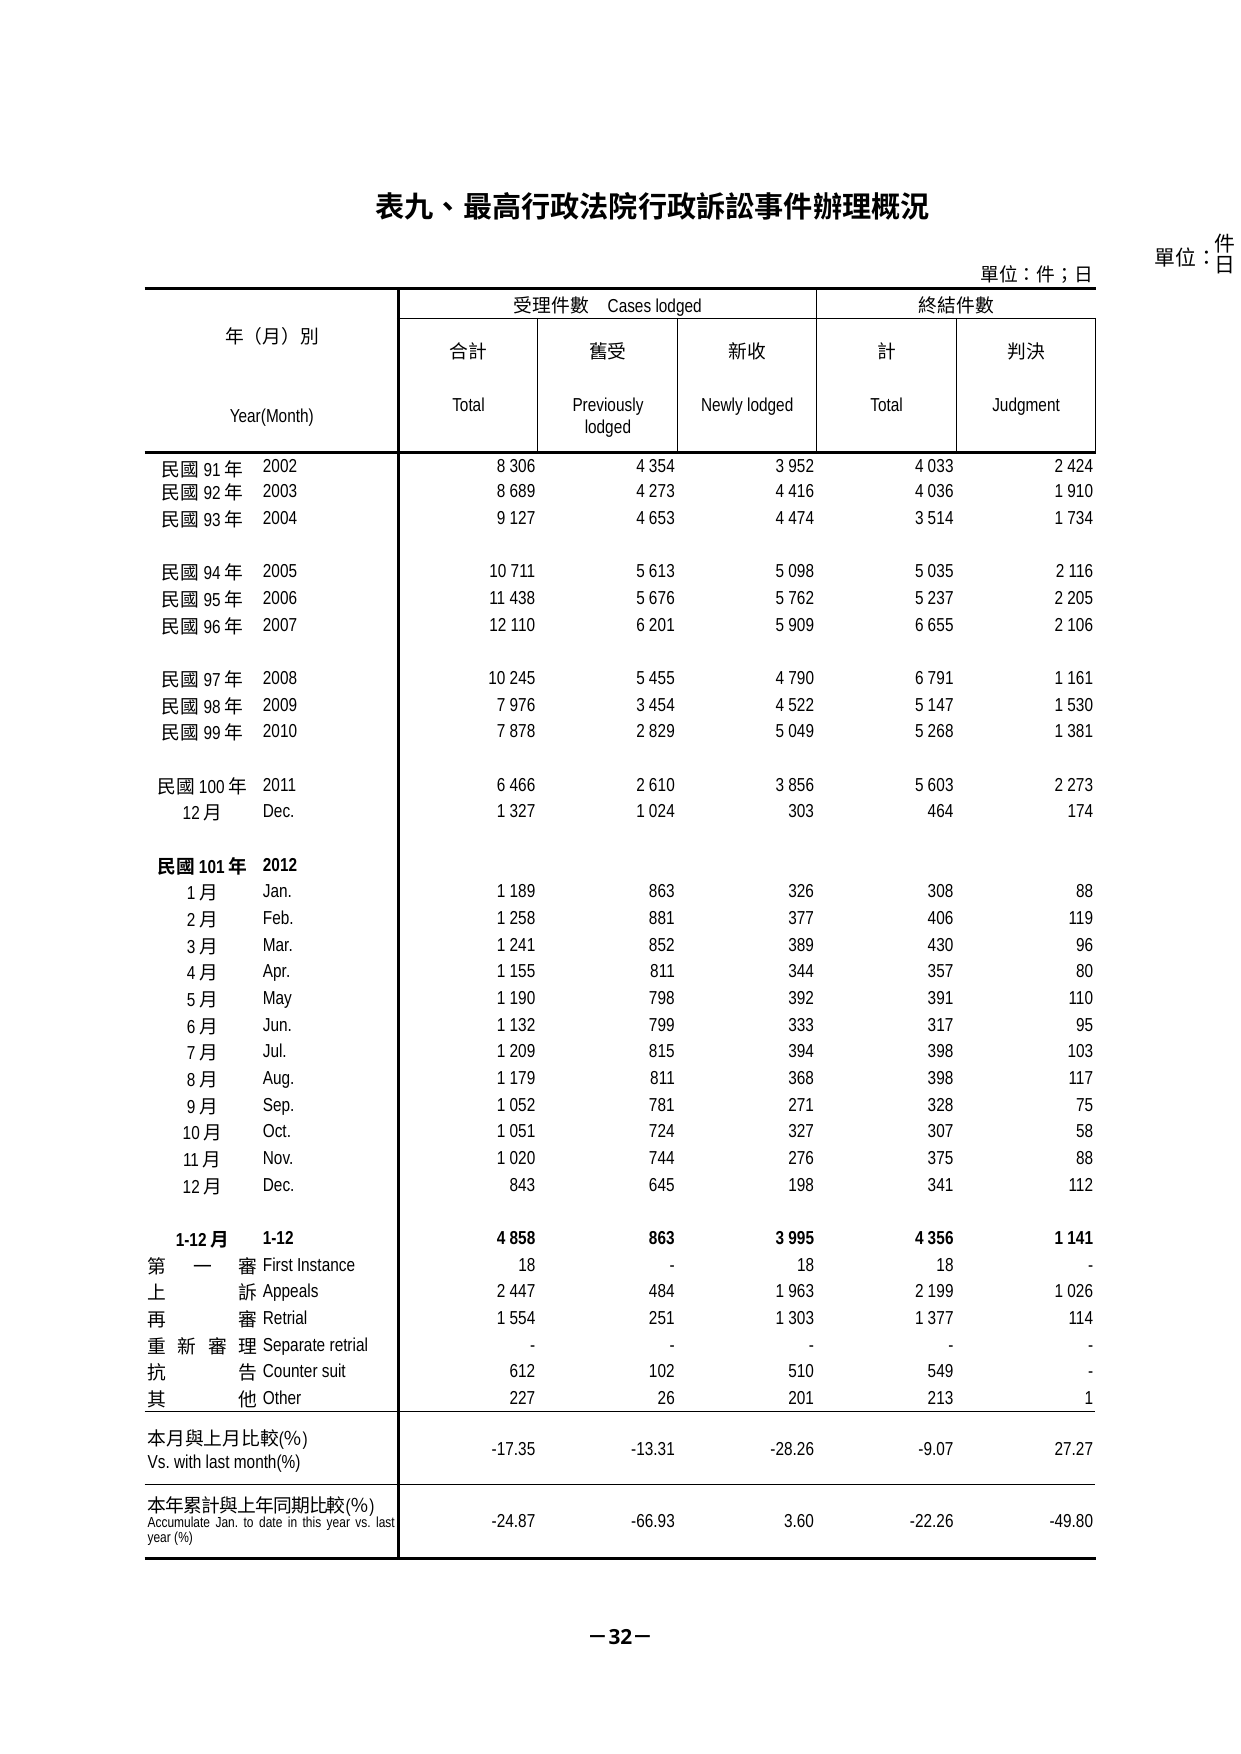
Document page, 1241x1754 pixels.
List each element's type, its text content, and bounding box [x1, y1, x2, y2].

table_cell 357 [817, 958, 956, 984]
table_cell 1 161 [956, 665, 1096, 691]
table_cell [956, 745, 1096, 771]
table_cell -22.26 [817, 1485, 956, 1557]
table_cell 5 762 [677, 585, 817, 611]
table_cell [260, 745, 397, 771]
table_cell 2月 [145, 905, 260, 931]
table_cell [145, 531, 260, 558]
table_cell 7月 [145, 1038, 260, 1064]
table_cell 303 [677, 798, 817, 824]
table_cell 5 147 [817, 691, 956, 718]
table_cell Jun. [260, 1011, 397, 1038]
table_cell [817, 825, 956, 851]
table_cell 5 268 [817, 718, 956, 744]
table_cell [260, 1198, 397, 1224]
table_cell - [400, 1331, 538, 1358]
table_cell - [538, 1331, 677, 1358]
table_cell 民國100年 [145, 771, 260, 798]
table_cell 88 [956, 1145, 1096, 1171]
table_cell Nov. [260, 1145, 397, 1171]
table_cell 368 [677, 1065, 817, 1091]
table_cell [145, 745, 260, 771]
table_cell 1 026 [956, 1278, 1096, 1304]
table_cell 1 303 [677, 1305, 817, 1331]
table_cell 上訴 [145, 1278, 260, 1304]
table_cell 2004 [260, 505, 397, 531]
table_cell 本年累計與上年同期比較(％) Accumulate Jan. to date in this year vs. last year (%) [145, 1485, 397, 1557]
table_cell 5 035 [817, 558, 956, 584]
table_cell [677, 638, 817, 664]
text 表九、最高行政法院行政訴訟事件辦理概況 [207, 183, 1098, 259]
table_cell 合計 [400, 319, 537, 380]
table_cell 18 [677, 1251, 817, 1278]
table_cell 307 [817, 1118, 956, 1144]
table_cell 7 878 [400, 718, 538, 744]
table_cell 4 354 [538, 454, 677, 478]
table_cell 1 132 [400, 1011, 538, 1038]
table_cell -9.07 [817, 1412, 956, 1484]
table_cell Newly lodged [678, 380, 816, 451]
table_cell 6 201 [538, 611, 677, 638]
table_cell 2 424 [956, 454, 1096, 478]
table_cell 389 [677, 931, 817, 958]
table_cell 4月 [145, 958, 260, 984]
table_cell 510 [677, 1358, 817, 1384]
table_cell Total [817, 380, 956, 451]
table_cell Dec. [260, 798, 397, 824]
table_cell 1 051 [400, 1118, 538, 1144]
table_cell 舊受 [538, 319, 677, 380]
table_cell 4 474 [677, 505, 817, 531]
table_cell 民國 98年 [145, 691, 260, 718]
table_cell 430 [817, 931, 956, 958]
table_cell 5 613 [538, 558, 677, 584]
table_cell 4 036 [817, 478, 956, 504]
table_cell 88 [956, 878, 1096, 904]
table_cell -24.87 [400, 1485, 538, 1557]
table_cell 2 205 [956, 585, 1096, 611]
table_cell Total [400, 380, 537, 451]
table_cell 3月 [145, 931, 260, 958]
table_cell [817, 1198, 956, 1224]
table_cell 2 829 [538, 718, 677, 744]
table_cell 213 [817, 1385, 956, 1411]
table_cell 377 [677, 905, 817, 931]
table_cell 391 [817, 985, 956, 1011]
table_cell 2 199 [817, 1278, 956, 1304]
table_cell 3 454 [538, 691, 677, 718]
table_cell 11 438 [400, 585, 538, 611]
table_cell 2 116 [956, 558, 1096, 584]
table_cell 1 381 [956, 718, 1096, 744]
table_cell [260, 825, 397, 851]
table_cell 103 [956, 1038, 1096, 1064]
table_cell 6 655 [817, 611, 956, 638]
table_cell 102 [538, 1358, 677, 1384]
table_cell 227 [400, 1385, 538, 1411]
table_cell Judgment [957, 380, 1095, 451]
table_cell 5 909 [677, 611, 817, 638]
table_cell 重新審理 [145, 1331, 260, 1358]
table_cell 863 [538, 1225, 677, 1251]
table_cell [400, 1198, 538, 1224]
table_cell [677, 825, 817, 851]
table_cell 1 258 [400, 905, 538, 931]
table_cell 2009 [260, 691, 397, 718]
table_cell 1 020 [400, 1145, 538, 1171]
table_cell 2003 [260, 478, 397, 504]
table_cell [677, 1198, 817, 1224]
table_cell 276 [677, 1145, 817, 1171]
table_cell Retrial [260, 1305, 397, 1331]
table_cell 8 306 [400, 454, 538, 478]
table_cell 781 [538, 1091, 677, 1118]
table_cell 18 [400, 1251, 538, 1278]
table_cell 10 245 [400, 665, 538, 691]
table_cell 6月 [145, 1011, 260, 1038]
table_cell 3 514 [817, 505, 956, 531]
table_cell 798 [538, 985, 677, 1011]
table_cell 27.27 [956, 1411, 1096, 1484]
table_cell 1 141 [956, 1225, 1096, 1251]
table_cell 10 711 [400, 558, 538, 584]
table_cell - [677, 1331, 817, 1358]
table_cell [400, 851, 538, 878]
table_cell [817, 531, 956, 558]
table_cell -66.93 [538, 1485, 677, 1557]
table_cell 18 [817, 1251, 956, 1278]
table_cell 1月 [145, 878, 260, 904]
table_cell [145, 825, 260, 851]
table_cell 再審 [145, 1305, 260, 1331]
table_cell 4 273 [538, 478, 677, 504]
table_cell 114 [956, 1305, 1096, 1331]
table_cell - [956, 1251, 1096, 1278]
table_cell 1 327 [400, 798, 538, 824]
table_cell 2007 [260, 611, 397, 638]
table_cell - [956, 1331, 1096, 1358]
table_cell 80 [956, 958, 1096, 984]
table_cell 抗告 [145, 1358, 260, 1384]
table_cell [677, 531, 817, 558]
table_cell 2006 [260, 585, 397, 611]
table_cell - [956, 1358, 1096, 1384]
table_cell 58 [956, 1118, 1096, 1144]
table_cell 344 [677, 958, 817, 984]
table_cell 民國101年 [145, 851, 260, 878]
table_cell 744 [538, 1145, 677, 1171]
table_cell 6 466 [400, 771, 538, 798]
table_cell 341 [817, 1171, 956, 1198]
table_cell 2010 [260, 718, 397, 744]
table_cell 375 [817, 1145, 956, 1171]
table_cell 2011 [260, 771, 397, 798]
table_cell 其他 [145, 1385, 260, 1411]
table_cell 328 [817, 1091, 956, 1118]
table_cell Mar. [260, 931, 397, 958]
table_header 年（月）別 [145, 290, 397, 380]
table_cell [817, 638, 956, 664]
table_cell [400, 531, 538, 558]
table_cell 1-12 [260, 1225, 397, 1251]
table_cell 3.60 [677, 1485, 817, 1557]
table_cell 新收 [678, 319, 816, 380]
table_cell 398 [817, 1065, 956, 1091]
table_cell 1 179 [400, 1065, 538, 1091]
table_cell 1-12月 [145, 1225, 260, 1251]
table_cell 863 [538, 878, 677, 904]
table_cell 198 [677, 1171, 817, 1198]
table_cell Sep. [260, 1091, 397, 1118]
table_cell 2005 [260, 558, 397, 584]
table_cell [956, 1198, 1096, 1224]
table_cell 2012 [260, 851, 397, 878]
table_cell [817, 851, 956, 878]
table_cell 民國 96年 [145, 611, 260, 638]
table_cell 4 356 [817, 1225, 956, 1251]
table_cell 1 377 [817, 1305, 956, 1331]
table_cell 119 [956, 905, 1096, 931]
table_cell 5 237 [817, 585, 956, 611]
text 單位：件；日 [148, 259, 1092, 287]
table_cell 117 [956, 1065, 1096, 1091]
table_cell 724 [538, 1118, 677, 1144]
table_cell 1 189 [400, 878, 538, 904]
table_cell Feb. [260, 905, 397, 931]
table_cell [400, 825, 538, 851]
table_cell 5月 [145, 985, 260, 1011]
table_cell 326 [677, 878, 817, 904]
table_cell 民國 93年 [145, 505, 260, 531]
table_cell 464 [817, 798, 956, 824]
table_cell [538, 1198, 677, 1224]
table_cell 333 [677, 1011, 817, 1038]
table_cell [538, 745, 677, 771]
table_cell 2 106 [956, 611, 1096, 638]
table_cell 3 856 [677, 771, 817, 798]
table_cell 4 033 [817, 454, 956, 478]
table_cell 9月 [145, 1091, 260, 1118]
table_cell -49.80 [956, 1484, 1096, 1557]
table_cell 判決 [957, 319, 1095, 380]
table_cell 811 [538, 1065, 677, 1091]
table_cell 95 [956, 1011, 1096, 1038]
table_cell 12月 [145, 798, 260, 824]
table_cell 308 [817, 878, 956, 904]
table_cell [956, 531, 1096, 558]
table_cell -28.26 [677, 1412, 817, 1484]
table_cell 民國 94年 [145, 558, 260, 584]
table_cell [538, 825, 677, 851]
table_cell 民國 95年 [145, 585, 260, 611]
table_cell [260, 531, 397, 558]
table_cell 1 155 [400, 958, 538, 984]
table_cell [538, 531, 677, 558]
table_cell 96 [956, 931, 1096, 958]
table_cell Year(Month) [145, 380, 397, 451]
table_cell [538, 851, 677, 878]
table_cell 799 [538, 1011, 677, 1038]
table_cell [956, 825, 1096, 851]
table_cell [145, 1198, 260, 1224]
table_cell 394 [677, 1038, 817, 1064]
table_cell 1 734 [956, 505, 1096, 531]
table_cell 811 [538, 958, 677, 984]
table_cell 12 110 [400, 611, 538, 638]
table_cell 1 209 [400, 1038, 538, 1064]
table_cell 327 [677, 1118, 817, 1144]
table_cell Separate retrial [260, 1331, 397, 1358]
table_cell [817, 745, 956, 771]
table_cell [956, 638, 1096, 664]
table_cell 1 [956, 1385, 1096, 1411]
table_cell 3 995 [677, 1225, 817, 1251]
table_cell 10月 [145, 1118, 260, 1144]
table_cell 8 689 [400, 478, 538, 504]
table_cell 7 976 [400, 691, 538, 718]
table_cell 645 [538, 1171, 677, 1198]
table_cell [677, 745, 817, 771]
table_cell 民國 97年 [145, 665, 260, 691]
table_cell 1 963 [677, 1278, 817, 1304]
table_cell 26 [538, 1385, 677, 1411]
table_cell 3 952 [677, 454, 817, 478]
table_cell 251 [538, 1305, 677, 1331]
table_cell 4 653 [538, 505, 677, 531]
table_cell 1 910 [956, 478, 1096, 504]
table_cell 6 791 [817, 665, 956, 691]
table_cell [538, 638, 677, 664]
table_cell 5 676 [538, 585, 677, 611]
table_cell 201 [677, 1385, 817, 1411]
table_cell 612 [400, 1358, 538, 1384]
table_cell 843 [400, 1171, 538, 1198]
table_cell 第一審 [145, 1251, 260, 1278]
table_cell 民國 99年 [145, 718, 260, 744]
table_cell -17.35 [400, 1412, 538, 1484]
table_cell 5 455 [538, 665, 677, 691]
table_cell - [817, 1331, 956, 1358]
table_cell -13.31 [538, 1412, 677, 1484]
table_cell 1 052 [400, 1091, 538, 1118]
table_cell 1 241 [400, 931, 538, 958]
table_cell 計 [817, 319, 956, 380]
table_cell Aug. [260, 1065, 397, 1091]
table_cell 271 [677, 1091, 817, 1118]
table_header 受理件數 Cases lodged [400, 290, 816, 318]
table_cell 1 554 [400, 1305, 538, 1331]
table_cell 392 [677, 985, 817, 1011]
table_cell 民國 92年 [145, 478, 260, 504]
table_cell 4 858 [400, 1225, 538, 1251]
table_cell 4 522 [677, 691, 817, 718]
table_cell [260, 638, 397, 664]
table_cell [677, 851, 817, 878]
table_cell Oct. [260, 1118, 397, 1144]
table_cell 2002 [260, 454, 397, 478]
table_cell 12月 [145, 1171, 260, 1198]
table_cell 110 [956, 985, 1096, 1011]
table_cell 9 127 [400, 505, 538, 531]
table_cell [956, 851, 1096, 878]
table_cell 5 098 [677, 558, 817, 584]
table_cell Jul. [260, 1038, 397, 1064]
table_cell Dec. [260, 1171, 397, 1198]
table_cell 815 [538, 1038, 677, 1064]
table_cell - [538, 1251, 677, 1278]
table_cell First Instance [260, 1251, 397, 1278]
table_cell May [260, 985, 397, 1011]
table_cell 11月 [145, 1145, 260, 1171]
table_cell 174 [956, 798, 1096, 824]
table_cell 2008 [260, 665, 397, 691]
table_cell 881 [538, 905, 677, 931]
table_cell [400, 638, 538, 664]
table_cell [145, 638, 260, 664]
table_cell 406 [817, 905, 956, 931]
table_cell 484 [538, 1278, 677, 1304]
table_cell 317 [817, 1011, 956, 1038]
table_cell 852 [538, 931, 677, 958]
table_cell 民國 91年 [145, 454, 260, 478]
table_cell 549 [817, 1358, 956, 1384]
table_cell 5 603 [817, 771, 956, 798]
table_cell 112 [956, 1171, 1096, 1198]
table_cell 398 [817, 1038, 956, 1064]
table_cell 5 049 [677, 718, 817, 744]
table_cell 8月 [145, 1065, 260, 1091]
table_cell Jan. [260, 878, 397, 904]
table_cell 4 416 [677, 478, 817, 504]
table_cell Previously lodged [538, 380, 677, 451]
table_cell 2 447 [400, 1278, 538, 1304]
table_cell 2 610 [538, 771, 677, 798]
table_header 終結件數 [817, 290, 1096, 318]
table_cell 4 790 [677, 665, 817, 691]
table_cell 1 190 [400, 985, 538, 1011]
table_cell 75 [956, 1091, 1096, 1118]
table_cell Appeals [260, 1278, 397, 1304]
table_cell Apr. [260, 958, 397, 984]
table_cell 本月與上月比較(％) Vs. with last month(%) [145, 1412, 397, 1484]
table_cell 2 273 [956, 771, 1096, 798]
table_cell 1 530 [956, 691, 1096, 718]
table_cell Counter suit [260, 1358, 397, 1384]
table_cell [400, 745, 538, 771]
table_cell Other [260, 1385, 397, 1411]
table_cell 1 024 [538, 798, 677, 824]
